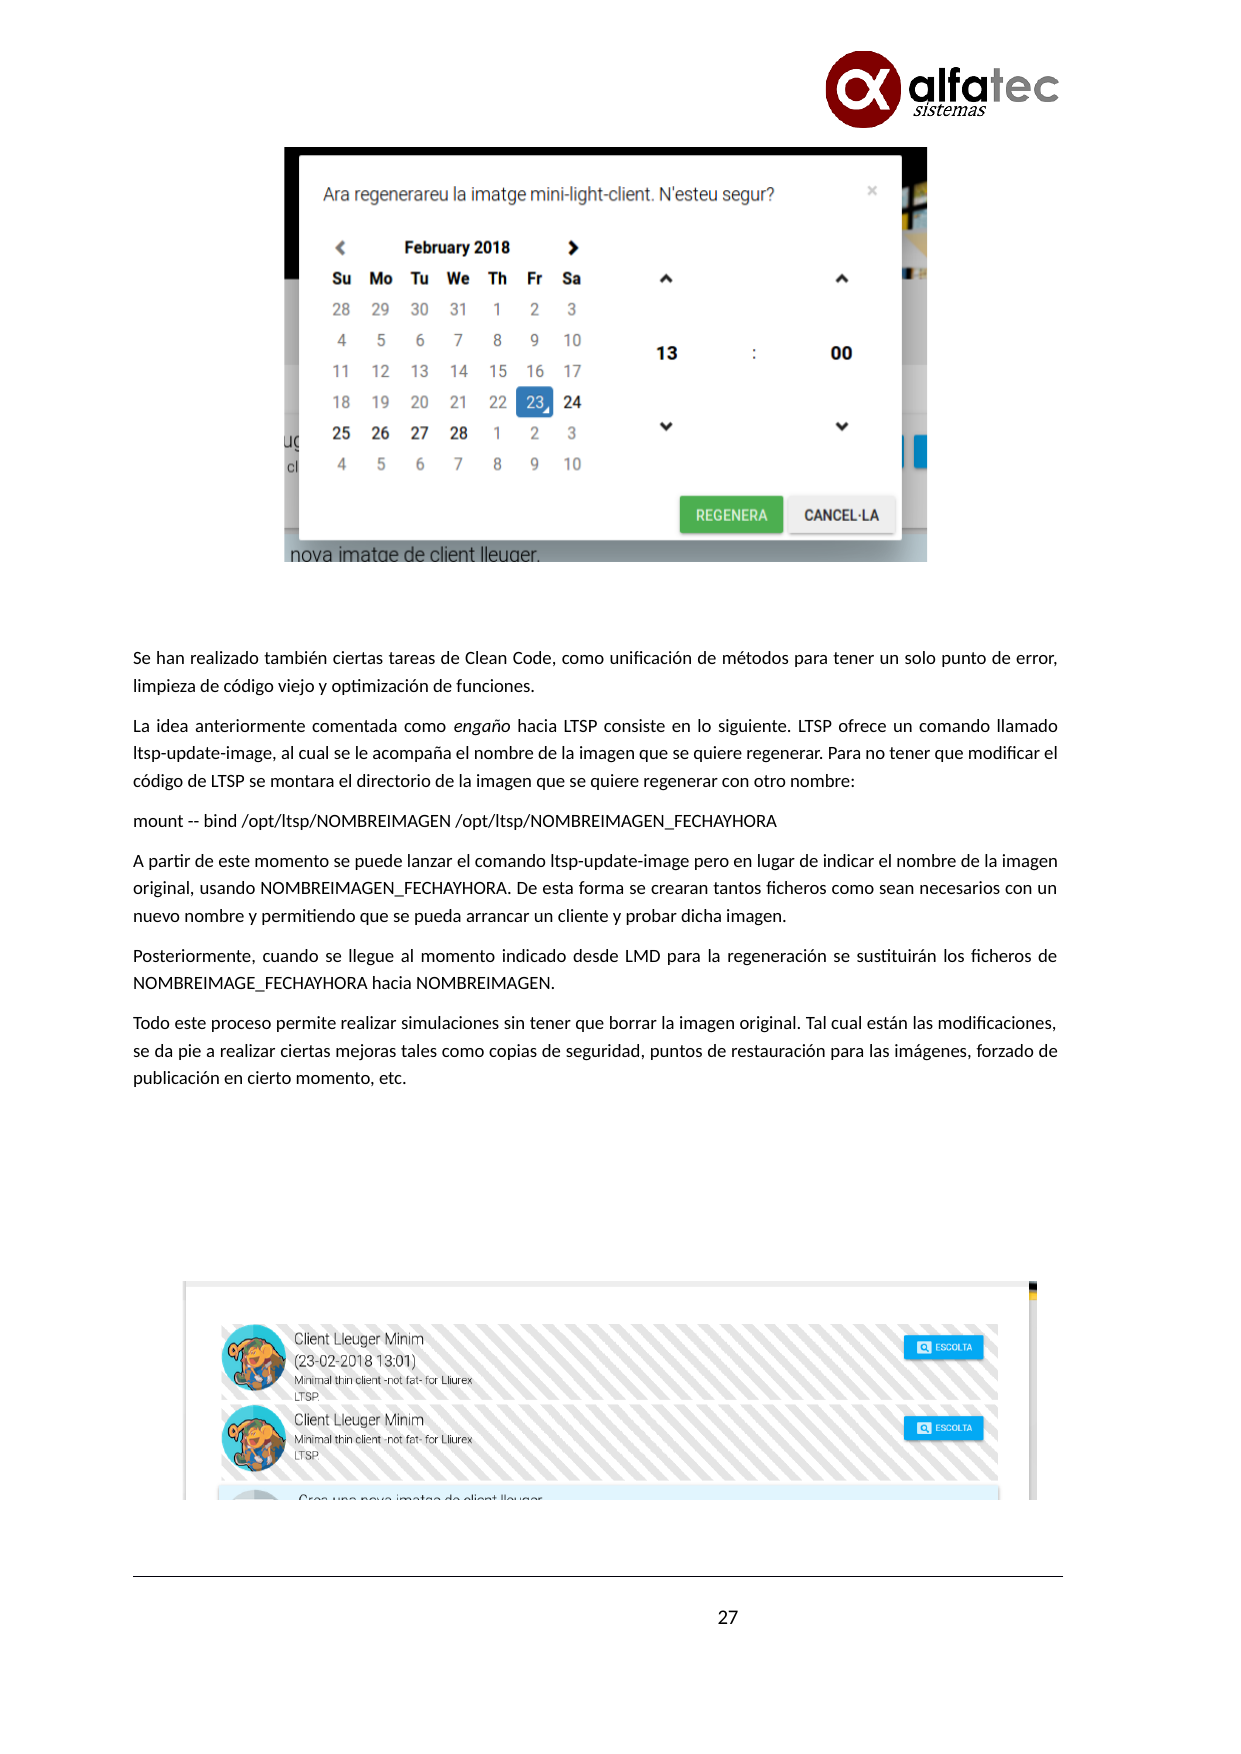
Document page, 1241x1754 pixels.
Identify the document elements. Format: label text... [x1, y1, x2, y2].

text La idea anteriormente comentada como engaño hacia LTSP consiste en lo siguiente. LTSP ofrece un comando llamado ltsp-update-image, al cual se le acompaña el nombre de la imagen que se quiere regenerar. Para no tener que modificar el código de LTSP se montara el directorio de la imagen que se quiere regenerar con otro nombre: [133, 714, 1059, 792]
picture [825, 51, 1061, 128]
text Se han realizado también ciertas tareas de Clean Code, como unificación de métodos para tener un solo punto de error, limpieza de código viejo y optimización de funciones. [133, 646, 1059, 697]
picture [182, 1281, 1037, 1500]
text A partir de este momento se puede lanzar el comando ltsp-update-image pero en lugar de indicar el nombre de la imagen original, usando NOMBREIMAGEN_FECHAYHORA. De esta forma se crearan tantos ficheros como sean necesarios con un nuevo nombre y permitiendo que se pueda arrancar un cliente y probar dicha imagen. [133, 849, 1059, 927]
text Todo este proceso permite realizar simulaciones sin tener que borrar la imagen original. Tal cual están las modificaciones, se da pie a realizar ciertas mejoras tales como copias de seguridad, puntos de restauración para las imágenes, forzado de publicación en cierto momento, etc. [133, 1011, 1059, 1089]
picture [284, 147, 928, 562]
text Posteriormente, cuando se llegue al momento indicado desde LMD para la regeneración se sustituirán los ficheros de NOMBREIMAGE_FECHAYHORA hacia NOMBREIMAGEN. [133, 944, 1059, 994]
text mount -- bind /opt/ltsp/NOMBREIMAGEN /opt/ltsp/NOMBREIMAGEN_FECHAYHORA [133, 809, 1059, 832]
